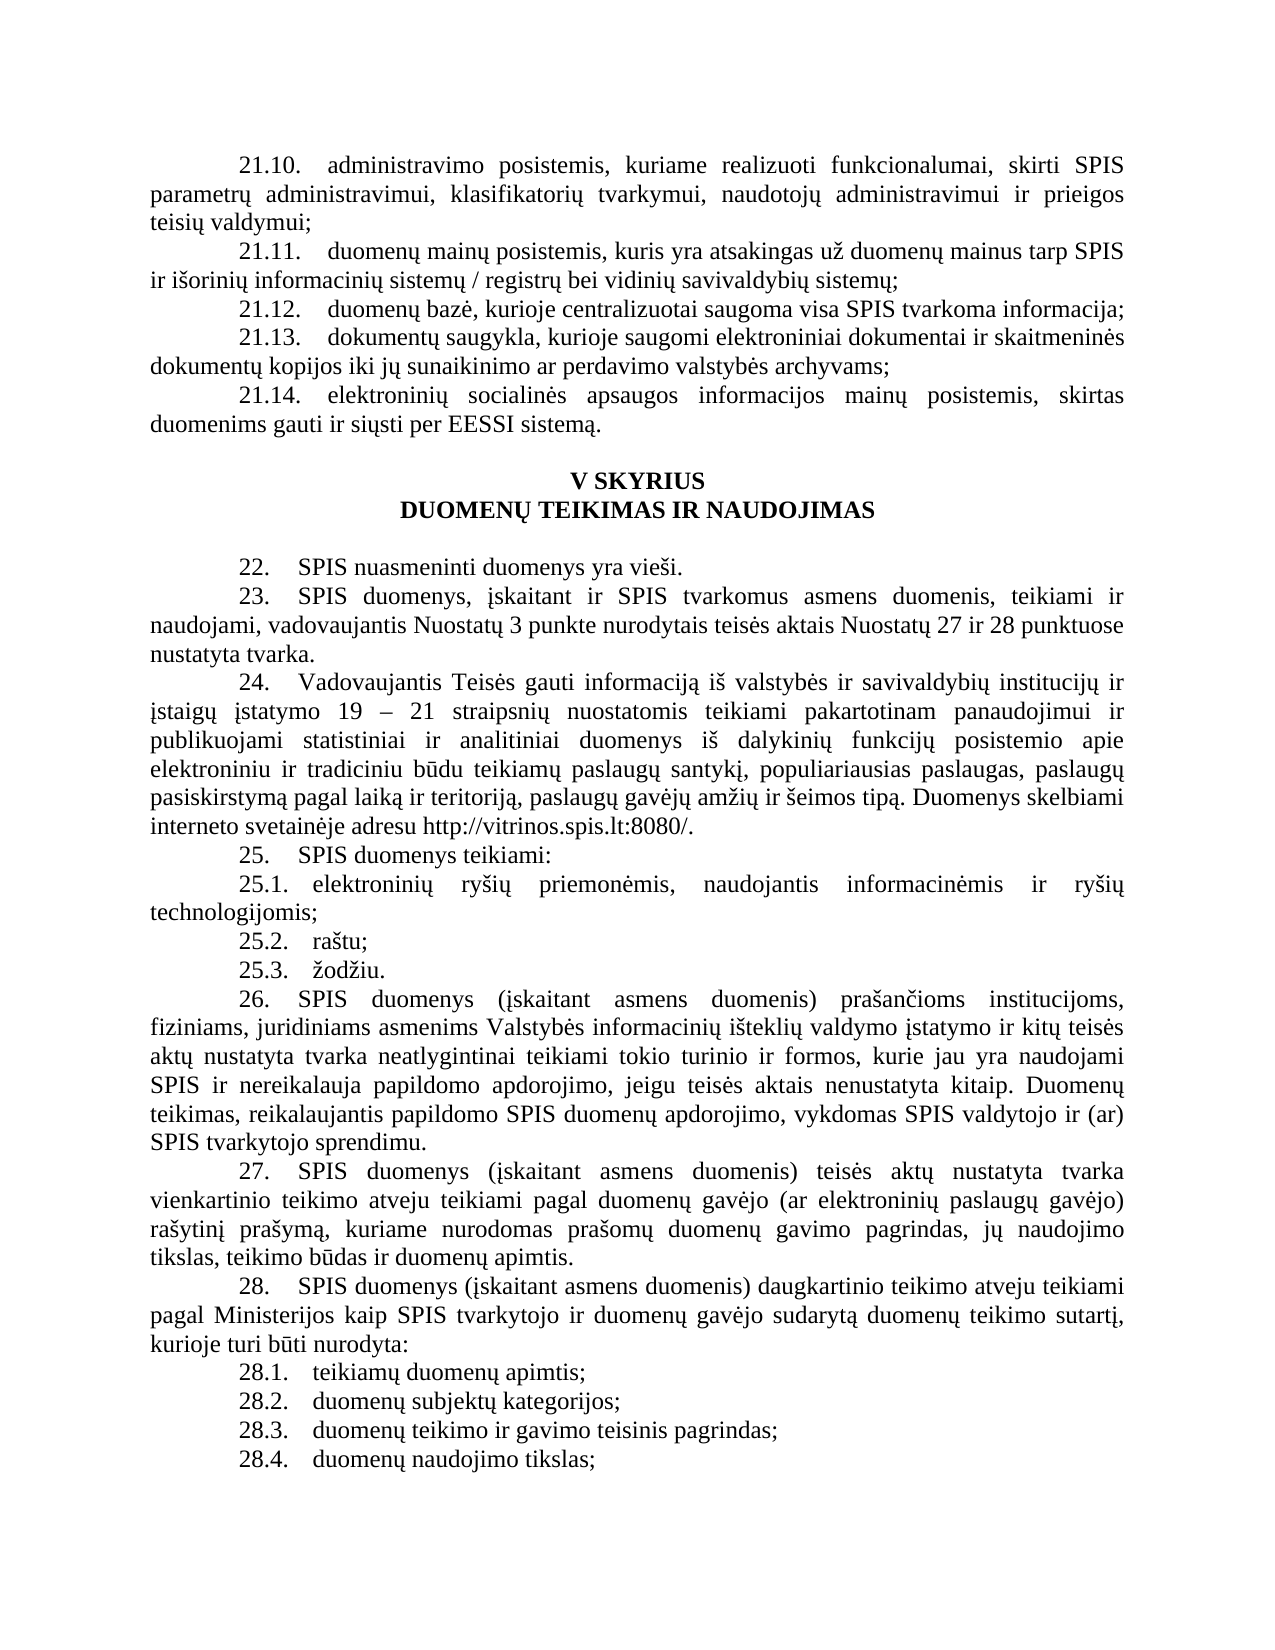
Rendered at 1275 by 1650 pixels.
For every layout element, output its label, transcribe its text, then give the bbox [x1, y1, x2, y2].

text 21.12. duomenų bazė, kurioje centralizuotai saugoma visa SPIS tvarkoma informacija; [150, 294, 1125, 322]
text 28.3. duomenų teikimo ir gavimo teisinis pagrindas; [150, 1415, 1125, 1444]
text 23. SPIS duomenys, įskaitant ir SPIS tvarkomus asmens duomenis, teikiami ir naudojami, vadovaujantis Nuostatų 3 punkte nurodytais teisės aktais Nuostatų 27 ir 28 punktuose nustatyta tvarka. [150, 581, 1125, 667]
text V SKYRIUS [150, 466, 1125, 495]
text 25.2. raštu; [150, 926, 1125, 955]
text 28. SPIS duomenys (įskaitant asmens duomenis) daugkartinio teikimo atveju teikiami pagal Ministerijos kaip SPIS tvarkytojo ir duomenų gavėjo sudarytą duomenų teikimo sutartį, kurioje turi būti nurodyta: [150, 1271, 1125, 1357]
text 25. SPIS duomenys teikiami: [150, 840, 1125, 869]
text 26. SPIS duomenys (įskaitant asmens duomenis) prašančioms institucijoms, fiziniams, juridiniams asmenims Valstybės informacinių išteklių valdymo įstatymo ir kitų teisės aktų nustatyta tvarka neatlygintinai teikiami tokio turinio ir formos, kurie jau yra naudojami SPIS ir nereikalauja papildomo apdorojimo, jeigu teisės aktais nenustatyta kitaip. Duomenų teikimas, reikalaujantis papildomo SPIS duomenų apdorojimo, vykdomas SPIS valdytojo ir (ar) SPIS tvarkytojo sprendimu. [150, 984, 1125, 1156]
text 21.11. duomenų mainų posistemis, kuris yra atsakingas už duomenų mainus tarp SPIS ir išorinių informacinių sistemų / registrų bei vidinių savivaldybių sistemų; [150, 236, 1125, 294]
text 28.1. teikiamų duomenų apimtis; [150, 1357, 1125, 1386]
text 21.13. dokumentų saugykla, kurioje saugomi elektroniniai dokumentai ir skaitmeninės dokumentų kopijos iki jų sunaikinimo ar perdavimo valstybės archyvams; [150, 322, 1125, 380]
text 28.4. duomenų naudojimo tikslas; [150, 1444, 1125, 1472]
text 27. SPIS duomenys (įskaitant asmens duomenis) teisės aktų nustatyta tvarka vienkartinio teikimo atveju teikiami pagal duomenų gavėjo (ar elektroninių paslaugų gavėjo) rašytinį prašymą, kuriame nurodomas prašomų duomenų gavimo pagrindas, jų naudojimo tikslas, teikimo būdas ir duomenų apimtis. [150, 1156, 1125, 1271]
text 24. Vadovaujantis Teisės gauti informaciją iš valstybės ir savivaldybių institucijų ir įstaigų įstatymo 19 – 21 straipsnių nuostatomis teikiami pakartotinam panaudojimui ir publikuojami statistiniai ir analitiniai duomenys iš dalykinių funkcijų posistemio apie elektroniniu ir tradiciniu būdu teikiamų paslaugų santykį, populiariausias paslaugas, paslaugų pasiskirstymą pagal laiką ir teritoriją, paslaugų gavėjų amžių ir šeimos tipą. Duomenys skelbiami interneto svetainėje adresu http://vitrinos.spis.lt:8080/. [150, 667, 1125, 840]
text 28.2. duomenų subjektų kategorijos; [150, 1386, 1125, 1415]
text 25.3. žodžiu. [150, 955, 1125, 984]
text 25.1. elektroninių ryšių priemonėmis, naudojantis informacinėmis ir ryšių technologijomis; [150, 869, 1125, 926]
text 21.14. elektroninių socialinės apsaugos informacijos mainų posistemis, skirtas duomenims gauti ir siųsti per EESSI sistemą. [150, 380, 1125, 437]
text 21.10. administravimo posistemis, kuriame realizuoti funkcionalumai, skirti SPIS parametrų administravimui, klasifikatorių tvarkymui, naudotojų administravimui ir prieigos teisių valdymui; [150, 150, 1125, 236]
text 22. SPIS nuasmeninti duomenys yra vieši. [150, 552, 1125, 581]
text DUOMENŲ TEIKIMAS IR NAUDOJIMAS [150, 495, 1125, 524]
